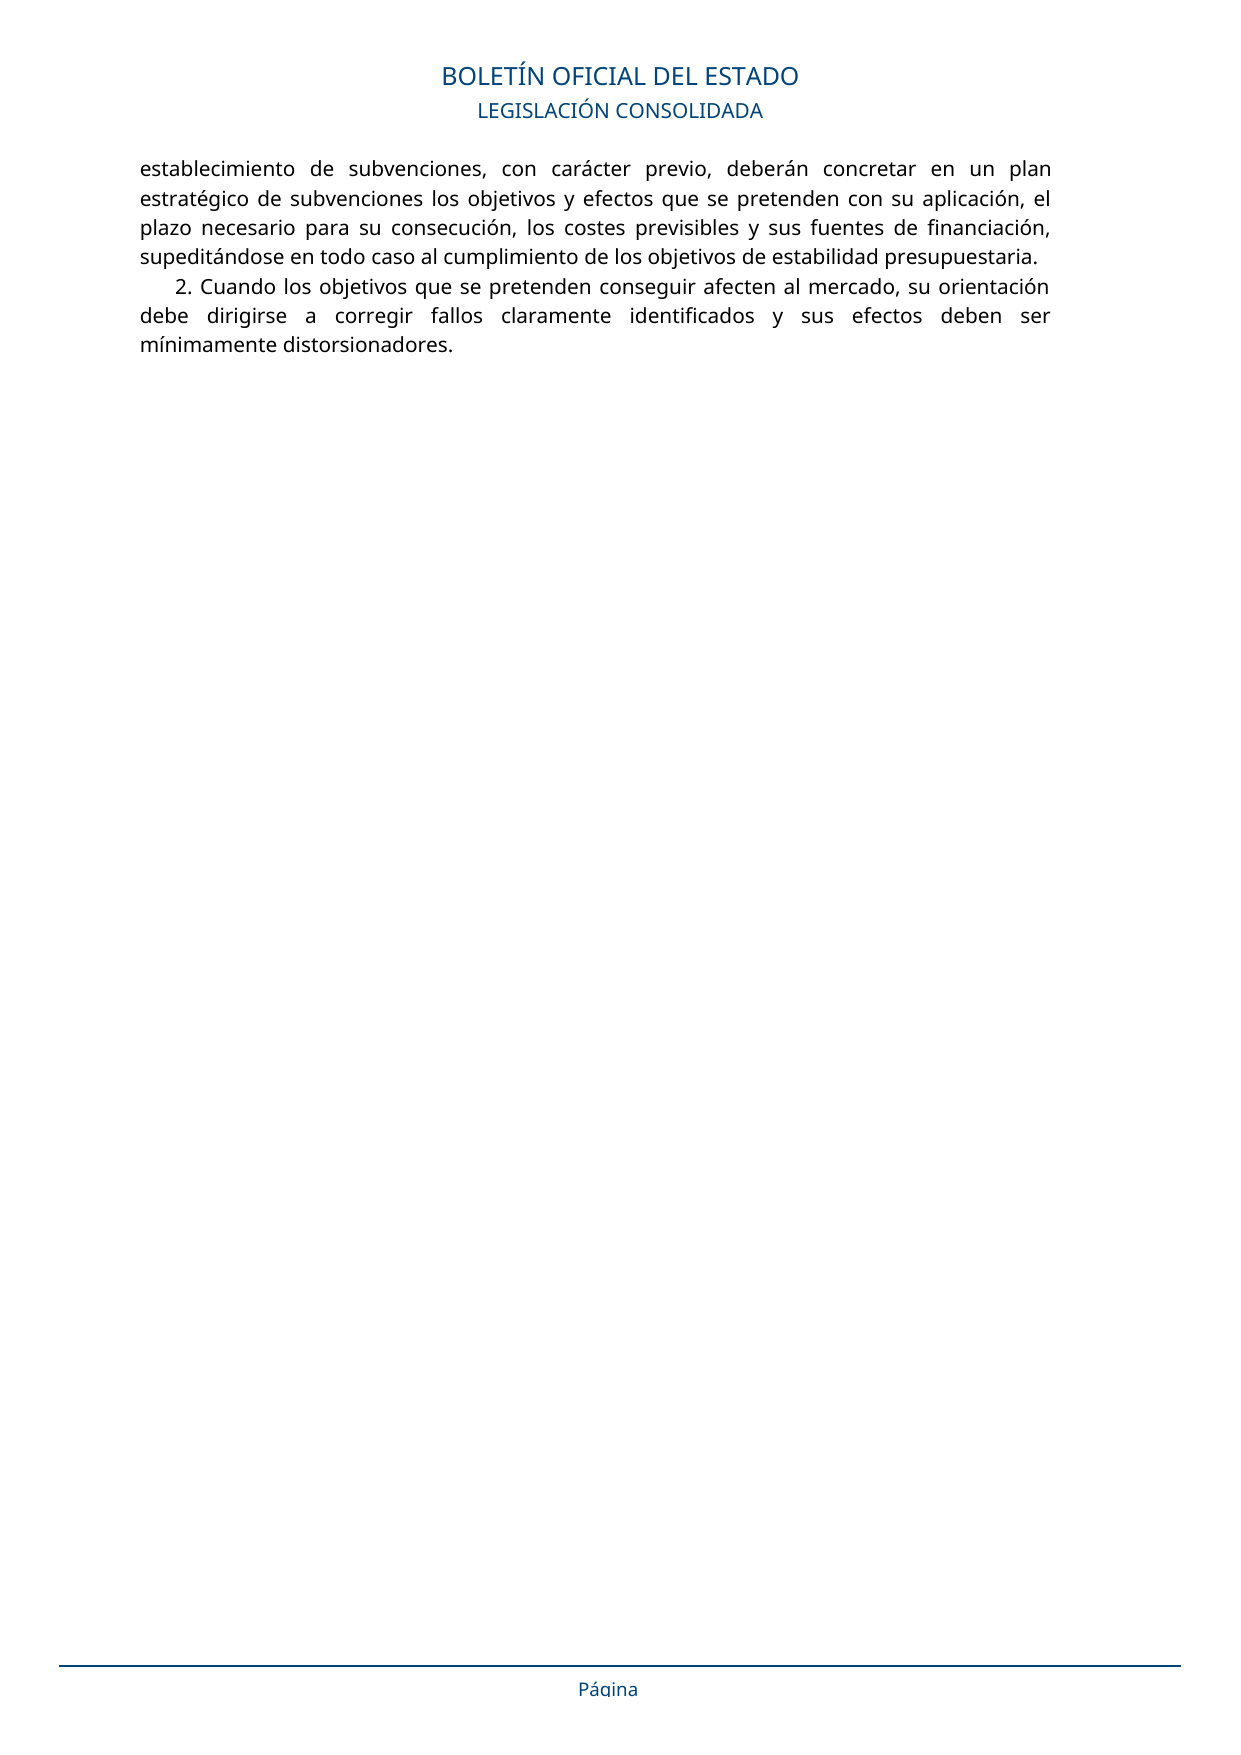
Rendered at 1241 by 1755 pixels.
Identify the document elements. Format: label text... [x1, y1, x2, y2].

list Cuando los objetivos que se pretenden conseguir afecten al mercado, su orientación debe dirigirse a corregir fallos claramente identificados y sus efectos deben ser mínimamente distorsionadores. [139, 272, 1051, 359]
list establecimiento de subvenciones, con carácter previo, deberán concretar en un plan estratégico de subvenciones los objetivos y efectos que se pretenden con su aplicación, el plazo necesario para su consecución, los costes previsibles y sus fuentes de financiación, supeditándose en todo caso al cumplimiento de los objetivos de estabilidad presupuestaria. [139, 154, 1052, 271]
